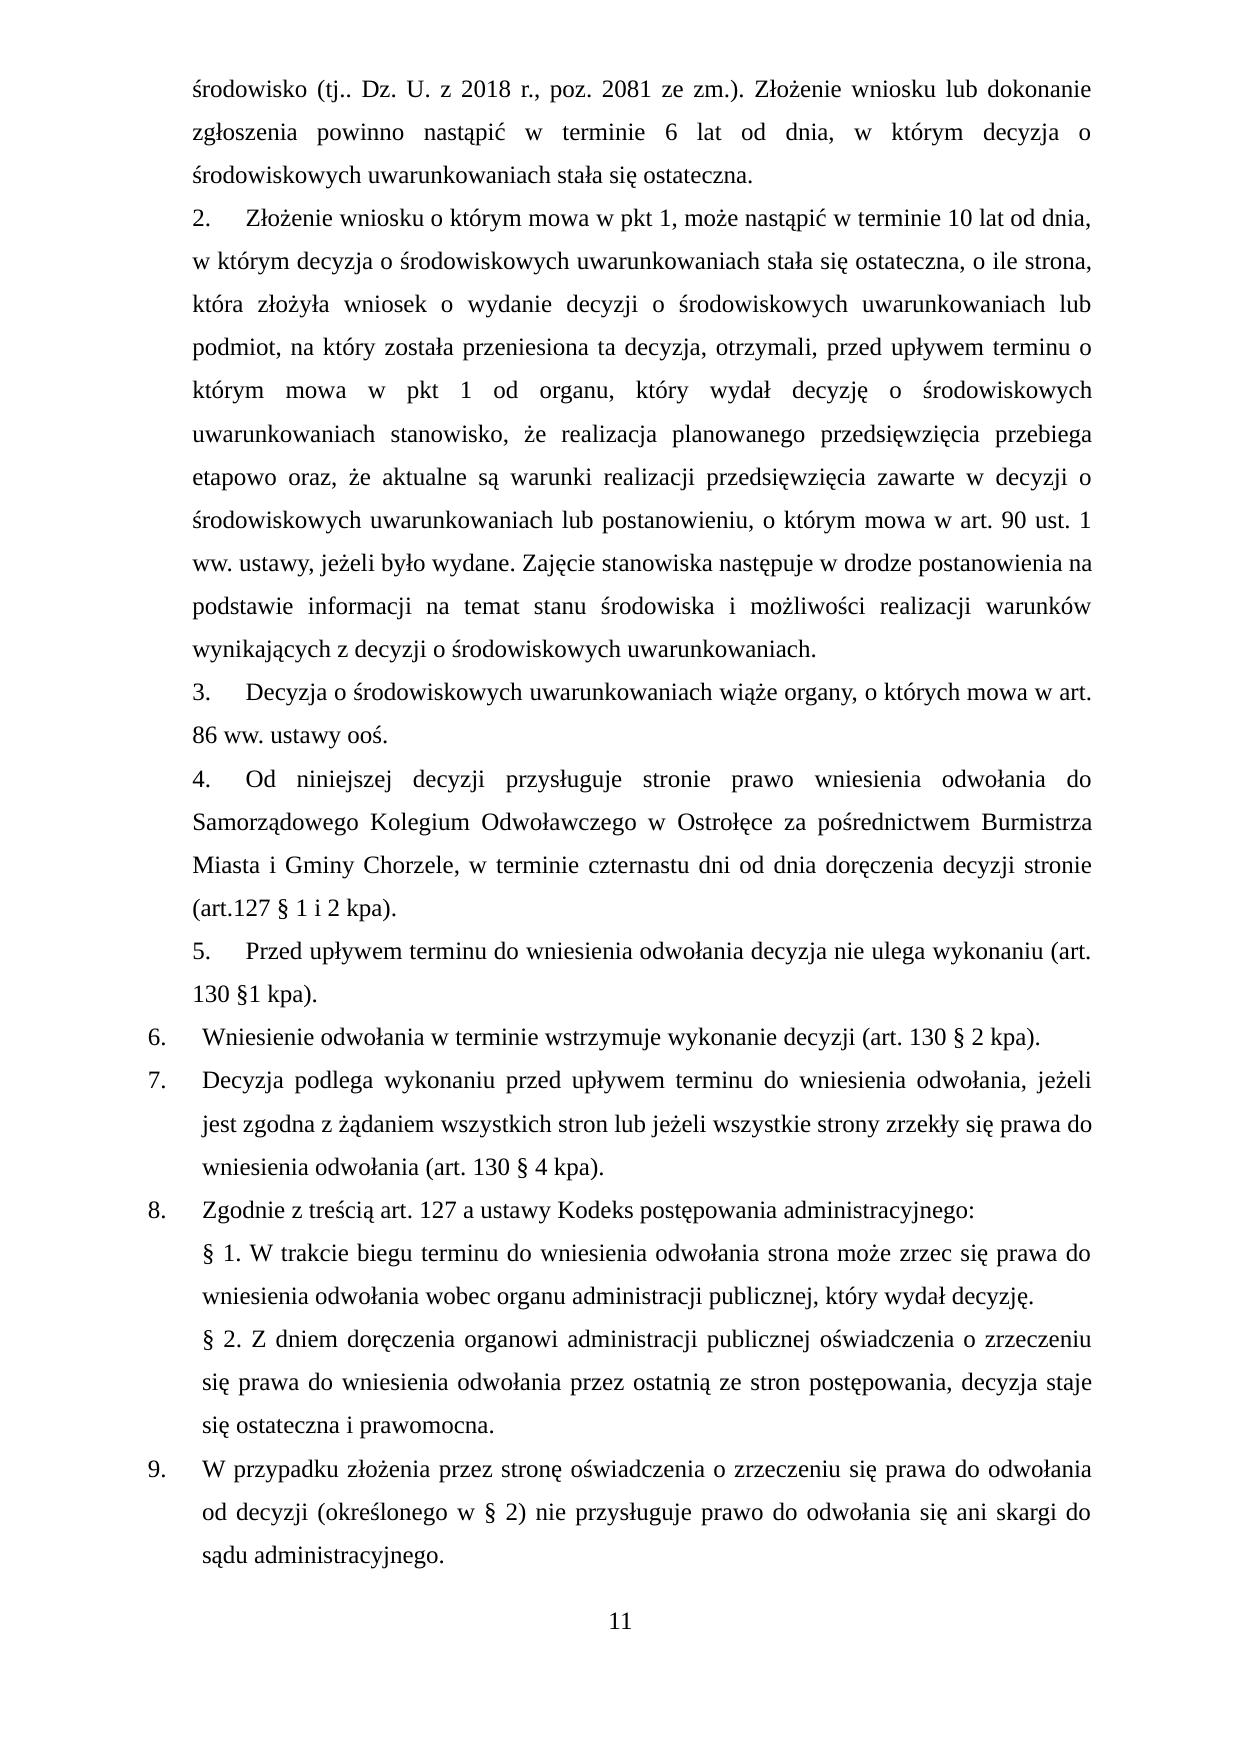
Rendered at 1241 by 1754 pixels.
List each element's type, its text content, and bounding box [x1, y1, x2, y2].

list Zgodnie z treścią art. 127 a ustawy Kodeks postępowania administracyjnego: [148, 1195, 1093, 1224]
text § 1. W trakcie biegu terminu do wniesienia odwołania strona może zrzec się prawa do wniesienia odwołania wobec organu administracji publicznej, który wydał decyzję. [202, 1238, 1093, 1310]
list W przypadku złożenia przez stronę oświadczenia o zrzeczeniu się prawa do odwołania od decyzji (określonego w § 2) nie przysługuje prawo do odwołania się ani skargi do sądu administracyjnego. [148, 1454, 1093, 1569]
list Złożenie wniosku o którym mowa w pkt 1, może nastąpić w terminie 10 lat od dnia, w którym decyzja o środowiskowych uwarunkowaniach stała się ostateczna, o ile strona, która złożyła wniosek o wydanie decyzji o środowiskowych uwarunkowaniach lub podmiot, na który została przeniesiona ta decyzja, otrzymali, przed upływem terminu o którym mowa w pkt 1 od organu, który wydał decyzję o środowiskowych uwarunkowaniach stanowisko, że realizacja planowanego przedsięwzięcia przebiega etapowo oraz, że aktualne są warunki realizacji przedsięwzięcia zawarte w decyzji o środowiskowych uwarunkowaniach lub postanowieniu, o którym mowa w art. 90 ust. 1 ww. ustawy, jeżeli było wydane. Zajęcie stanowiska następuje w drodze postanowienia na podstawie informacji na temat stanu środowiska i możliwości realizacji warunków wynikających z decyzji o środowiskowych uwarunkowaniach. [192, 203, 1093, 663]
list Przed upływem terminu do wniesienia odwołania decyzja nie ulega wykonaniu (art. 130 §1 kpa). [192, 936, 1093, 1008]
list Wniesienie odwołania w terminie wstrzymuje wykonanie decyzji (art. 130 § 2 kpa). [148, 1022, 1093, 1051]
list Od niniejszej decyzji przysługuje stronie prawo wniesienia odwołania do Samorządowego Kolegium Odwoławczego w Ostrołęce za pośrednictwem Burmistrza Miasta i Gminy Chorzele, w terminie czternastu dni od dnia doręczenia decyzji stronie (art.127 § 1 i 2 kpa). [192, 764, 1093, 922]
list Decyzja podlega wykonaniu przed upływem terminu do wniesienia odwołania, jeżeli jest zgodna z żądaniem wszystkich stron lub jeżeli wszystkie strony zrzekły się prawa do wniesienia odwołania (art. 130 § 4 kpa). [148, 1066, 1093, 1181]
list Decyzja o środowiskowych uwarunkowaniach wiąże organy, o których mowa w art. 86 ww. ustawy ooś. [192, 677, 1093, 749]
text § 2. Z dniem doręczenia organowi administracji publicznej oświadczenia o zrzeczeniu się prawa do wniesienia odwołania przez ostatnią ze stron postępowania, decyzja staje się ostateczna i prawomocna. [202, 1324, 1093, 1439]
list środowisko (tj.. Dz. U. z 2018 r., poz. 2081 ze zm.). Złożenie wniosku lub dokonanie zgłoszenia powinno nastąpić w terminie 6 lat od dnia, w którym decyzja o środowiskowych uwarunkowaniach stała się ostateczna. [192, 74, 1093, 189]
